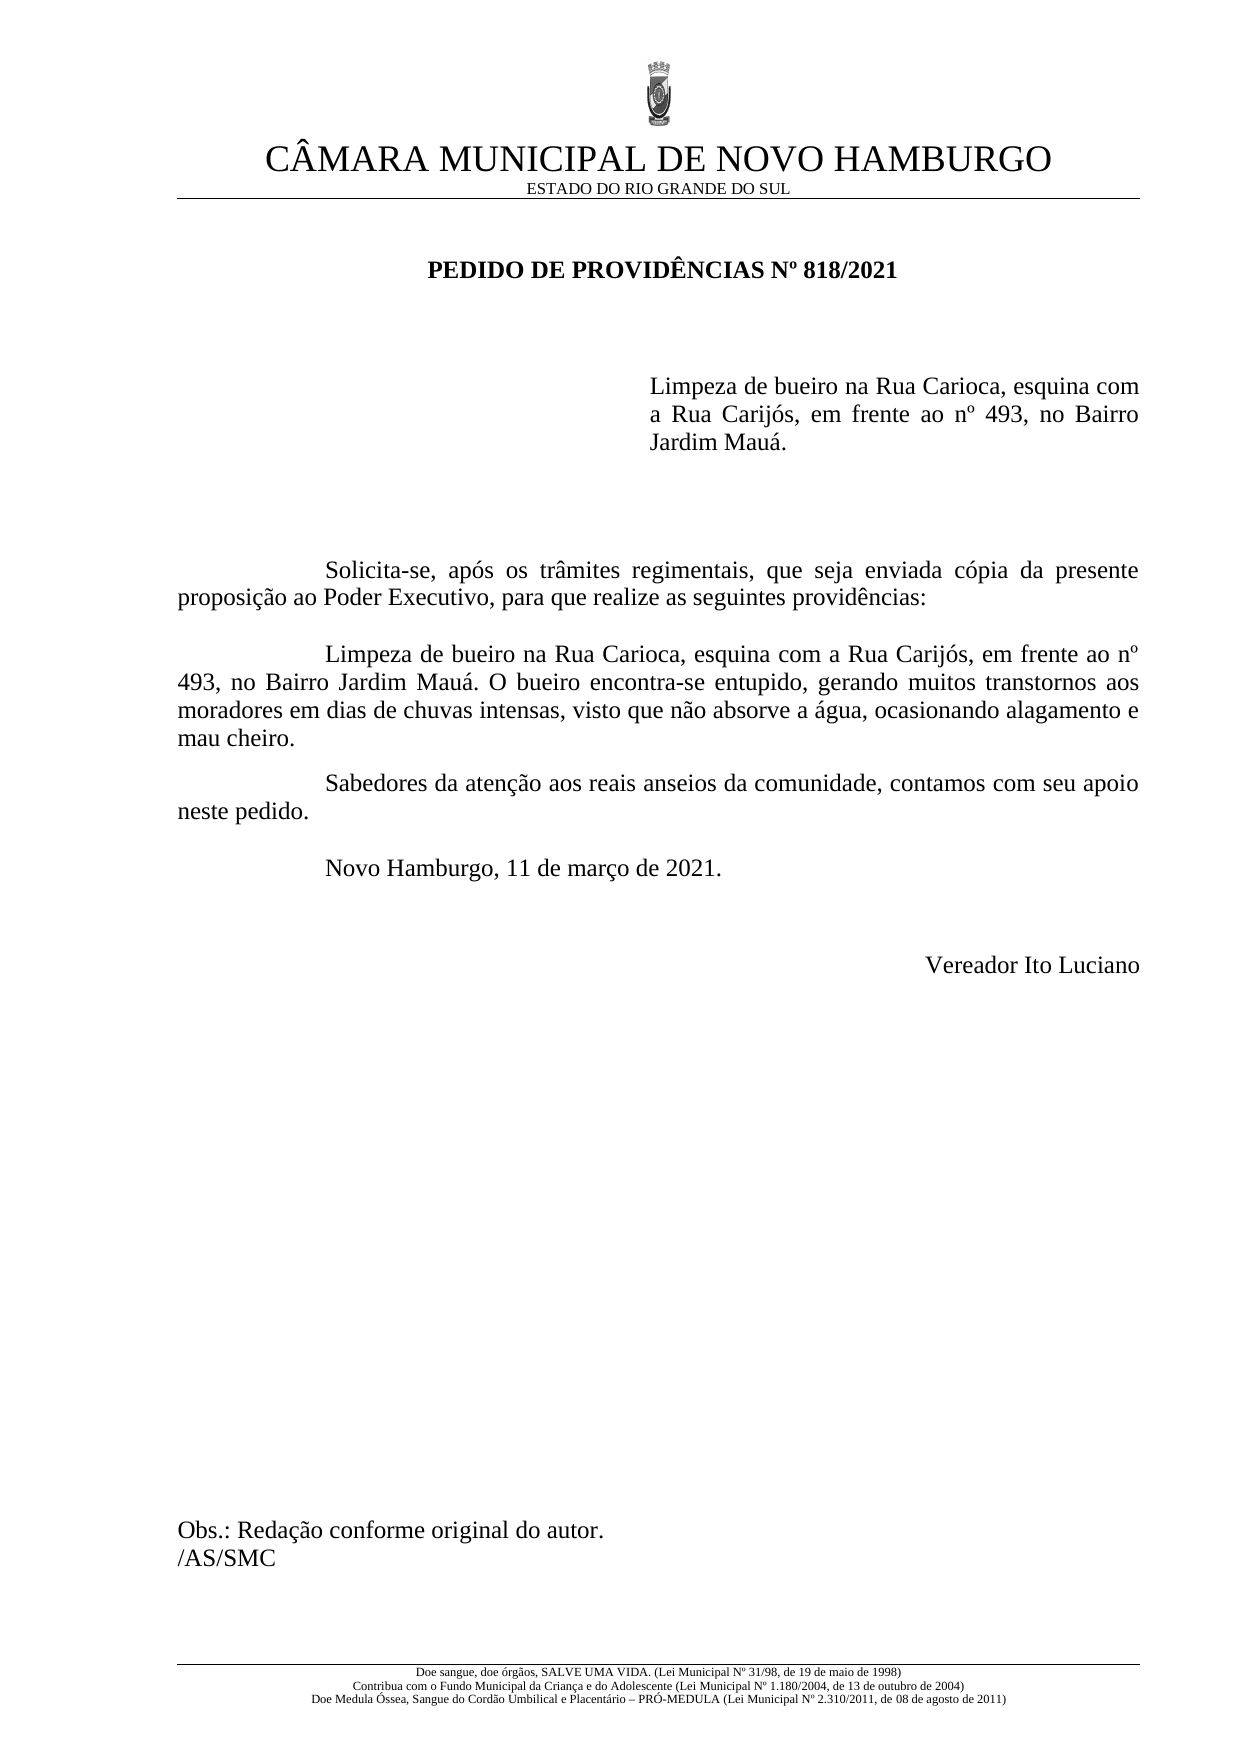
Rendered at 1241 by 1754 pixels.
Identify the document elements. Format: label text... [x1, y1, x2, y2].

text Solicita-se, após os trâmites regimentais, que seja enviada cópia da presente proposição ao Poder Executivo, para que realize as seguintes providências: [177, 556, 1140, 611]
text Limpeza de bueiro na Rua Carioca, esquina com a Rua Carijós, em frente ao nº 493, no Bairro Jardim Mauá. O bueiro encontra-se entupido, gerando muitos transtornos aos moradores em dias de chuvas intensas, visto que não absorve a água, ocasionando alagamento e mau cheiro. [177, 641, 1140, 751]
text Sabedores da atenção aos reais anseios da comunidade, contamos com seu apoio neste pedido. [177, 769, 1140, 824]
text Novo Hamburgo, 11 de março de 2021. [177, 854, 1140, 882]
text /AS/SMC [177, 1544, 1140, 1572]
text Obs.: Redação conforme original do autor. [177, 1517, 1140, 1544]
text Vereador Ito Luciano [177, 951, 1140, 978]
text PEDIDO DE PROVIDÊNCIAS Nº 818/2021 [177, 256, 1140, 284]
text Limpeza de bueiro na Rua Carioca, esquina com a Rua Carijós, em frente ao nº 493, no Bairro Jardim Mauá. [649, 372, 1140, 455]
